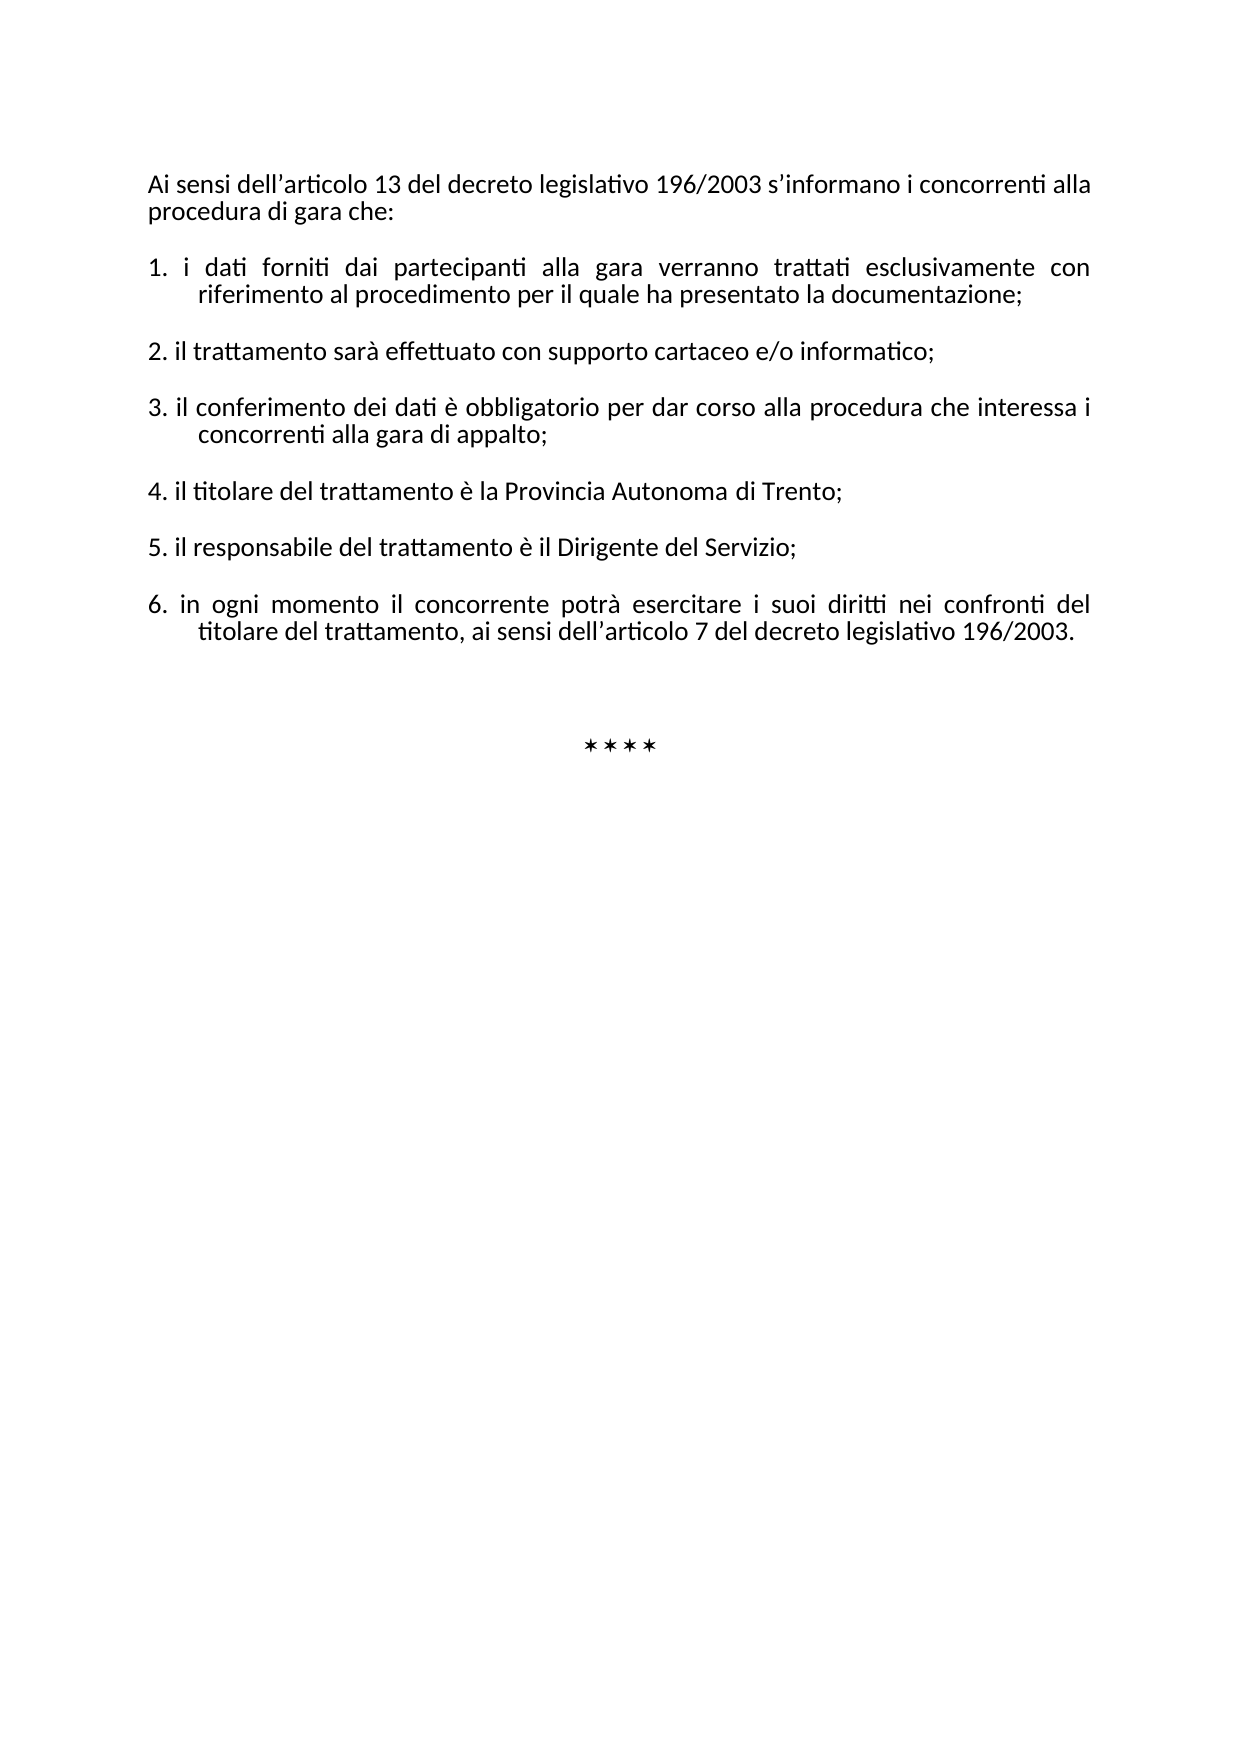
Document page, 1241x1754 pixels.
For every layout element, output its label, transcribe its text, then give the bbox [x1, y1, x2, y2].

text 5. il responsabile del trattamento è il Dirigente del Servizio; [148, 535, 1092, 562]
text 3. il conferimento dei dati è obbligatorio per dar corso alla procedura che interessa i concorrenti alla gara di appalto; [148, 395, 1092, 449]
text Ai sensi dell’articolo 13 del decreto legislativo 196/2003 s’informano i concorrenti alla procedura di gara che: [148, 172, 1092, 226]
text 6. in ogni momento il concorrente potrà esercitare i suoi diritti nei confronti del titolare del trattamento, ai sensi dell’articolo 7 del decreto legislativo 196/2003. [148, 591, 1092, 645]
text * * * * [148, 731, 1092, 758]
text 2. il trattamento sarà effettuato con supporto cartaceo e/o informatico; [148, 339, 1092, 366]
text 1. i dati forniti dai partecipanti alla gara verranno trattati esclusivamente con riferimento al procedimento per il quale ha presentato la documentazione; [148, 255, 1092, 309]
text 4. il titolare del trattamento è la Provincia Autonoma di Trento; [148, 478, 1092, 506]
